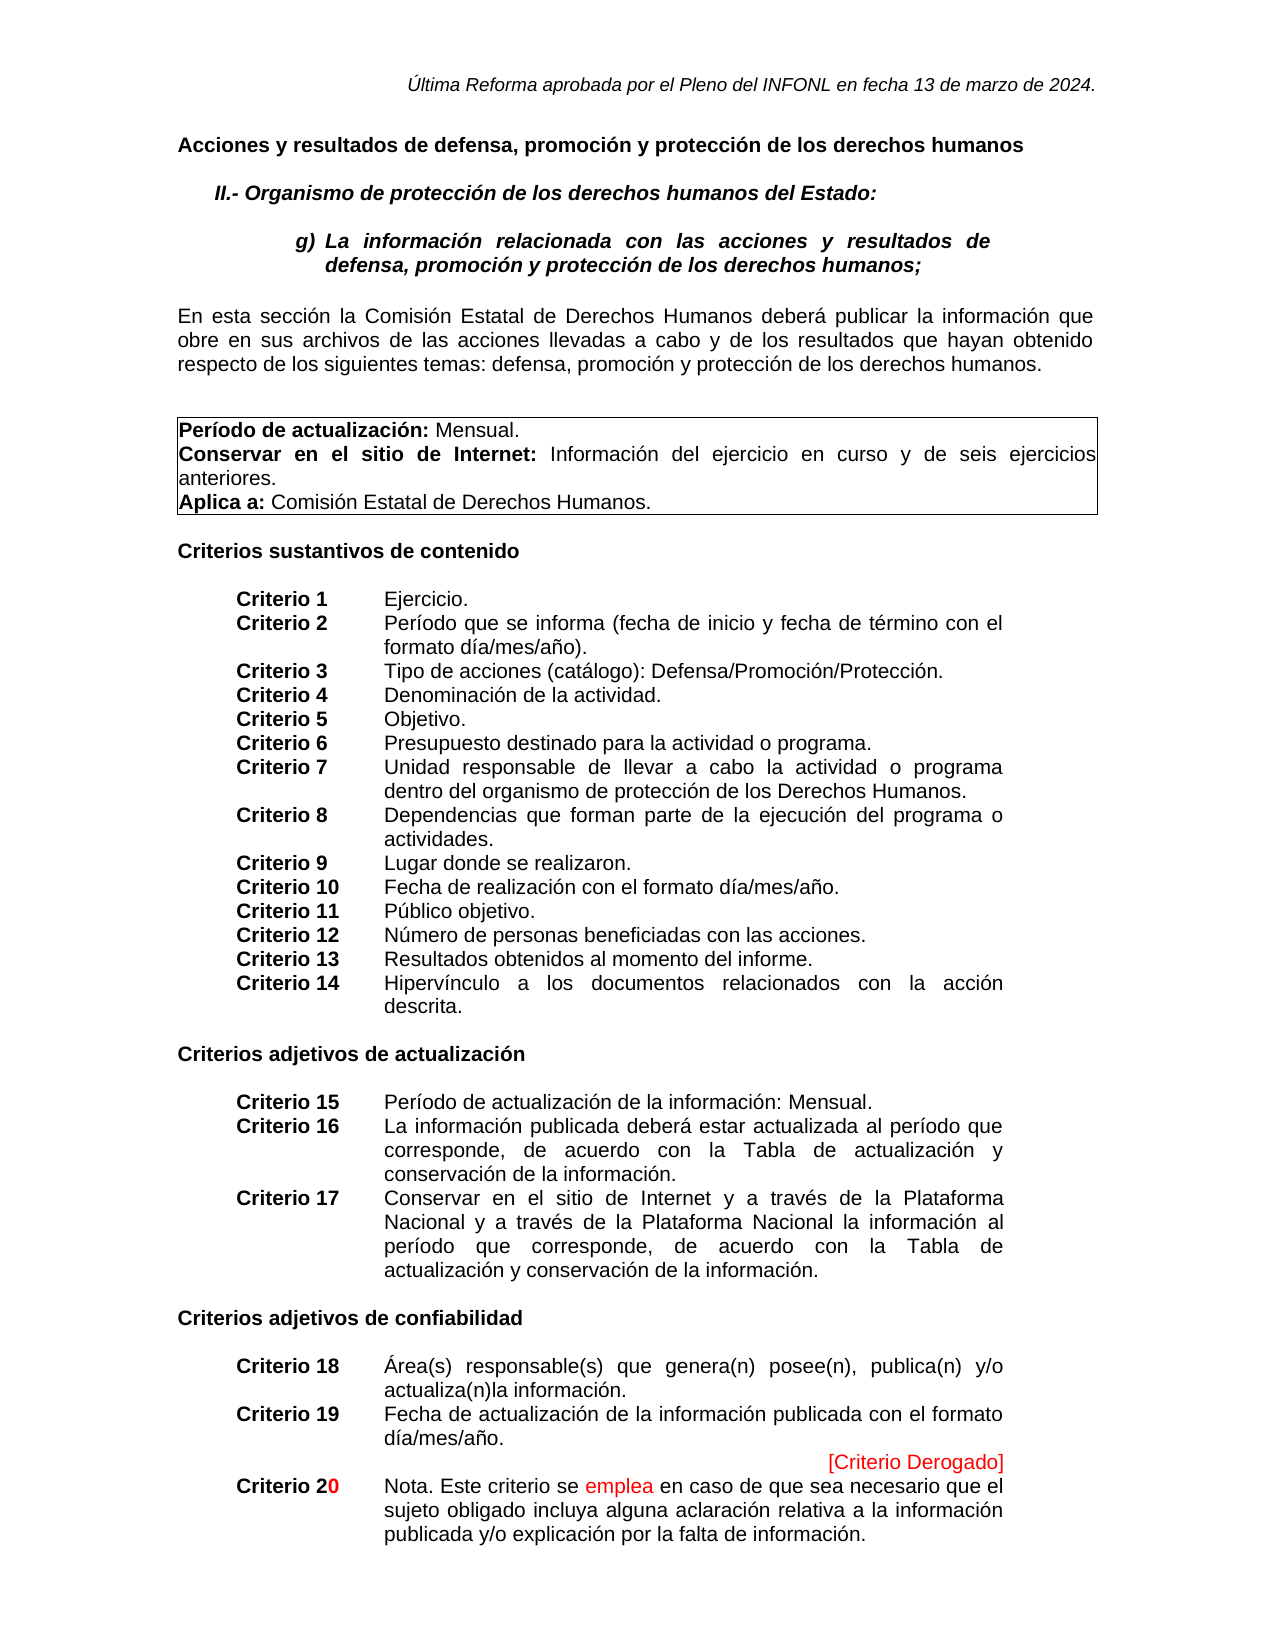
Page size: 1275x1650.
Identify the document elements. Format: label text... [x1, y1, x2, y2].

text En esta sección la Comisión Estatal de Derechos Humanos deberá publicar la información que obre en sus archivos de las acciones llevadas a cabo y de los resultados que hayan obtenido respecto de los siguientes temas: defensa, promoción y protección de los derechos humanos. [177, 304, 1094, 376]
text Criterios adjetivos de actualización [177, 1042, 1098, 1066]
text Criterio 13 Resultados obtenidos al momento del informe. [236, 946, 1004, 970]
text Criterio 5 Objetivo. [236, 707, 1004, 731]
text Criterio 3 Tipo de acciones (catálogo): Defensa/Promoción/Protección. [236, 659, 1004, 683]
text Criterio 4 Denominación de la actividad. [236, 683, 1004, 707]
text Criterio 16 La información publicada deberá estar actualizada al período que corresponde, de acuerdo con la Tabla de actualización y conservación de la información. [236, 1114, 1004, 1186]
text Criterio 15 Período de actualización de la información: Mensual. [236, 1090, 1004, 1114]
text Criterio 12 Número de personas beneficiadas con las acciones. [236, 922, 1004, 946]
text Criterio 17 Conservar en el sitio de Internet y a través de la Plataforma Nacional y a través de la Plataforma Nacional la información al período que corresponde, de acuerdo con la Tabla de actualización y conservación de la información. [236, 1186, 1004, 1282]
text Criterio 19 Fecha de actualización de la información publicada con el formato día/mes/año. [236, 1402, 1004, 1449]
text Criterio 10 Fecha de realización con el formato día/mes/año. [236, 874, 1004, 898]
text Período de actualización: Mensual. [178, 418, 1097, 441]
text Criterio 20 Nota. Este criterio se emplea en caso de que sea necesario que el sujeto obligado incluya alguna aclaración relativa a la información publicada y/o explicación por la falta de información. [236, 1473, 1004, 1545]
text Criterio 11 Público objetivo. [236, 898, 1004, 922]
text Criterio 14 Hipervínculo a los documentos relacionados con la acción descrita. [236, 970, 1004, 1018]
text Criterios adjetivos de confiabilidad [177, 1306, 1098, 1330]
text Criterio 2 Período que se informa (fecha de inicio y fecha de término con el formato día/mes/año). [236, 611, 1004, 659]
text Criterio 8 Dependencias que forman parte de la ejecución del programa o actividades. [236, 803, 1004, 851]
text [Criterio Derogado] [236, 1449, 1004, 1473]
list La información relacionada con las acciones y resultados de defensa, promoción y protección de los derechos humanos; [295, 229, 993, 277]
text Criterio 7 Unidad responsable de llevar a cabo la actividad o programa dentro del organismo de protección de los Derechos Humanos. [236, 755, 1004, 803]
text Criterio 9 Lugar donde se realizaron. [236, 851, 1004, 874]
text Criterios sustantivos de contenido [177, 539, 1098, 563]
text Conservar en el sitio de Internet: Información del ejercicio en curso y de seis ejercicios anteriores. [178, 441, 1097, 489]
text Acciones y resultados de defensa, promoción y protección de los derechos humanos [177, 133, 1098, 157]
text Aplica a: Comisión Estatal de Derechos Humanos. [178, 489, 1097, 514]
text Criterio 1 Ejercicio. [236, 587, 1004, 611]
text Criterio 6 Presupuesto destinado para la actividad o programa. [236, 731, 1004, 755]
text II.- Organismo de protección de los derechos humanos del Estado: [214, 181, 1009, 205]
text Criterio 18 Área(s) responsable(s) que genera(n) posee(n), publica(n) y/o actualiza(n)la información. [236, 1354, 1004, 1402]
